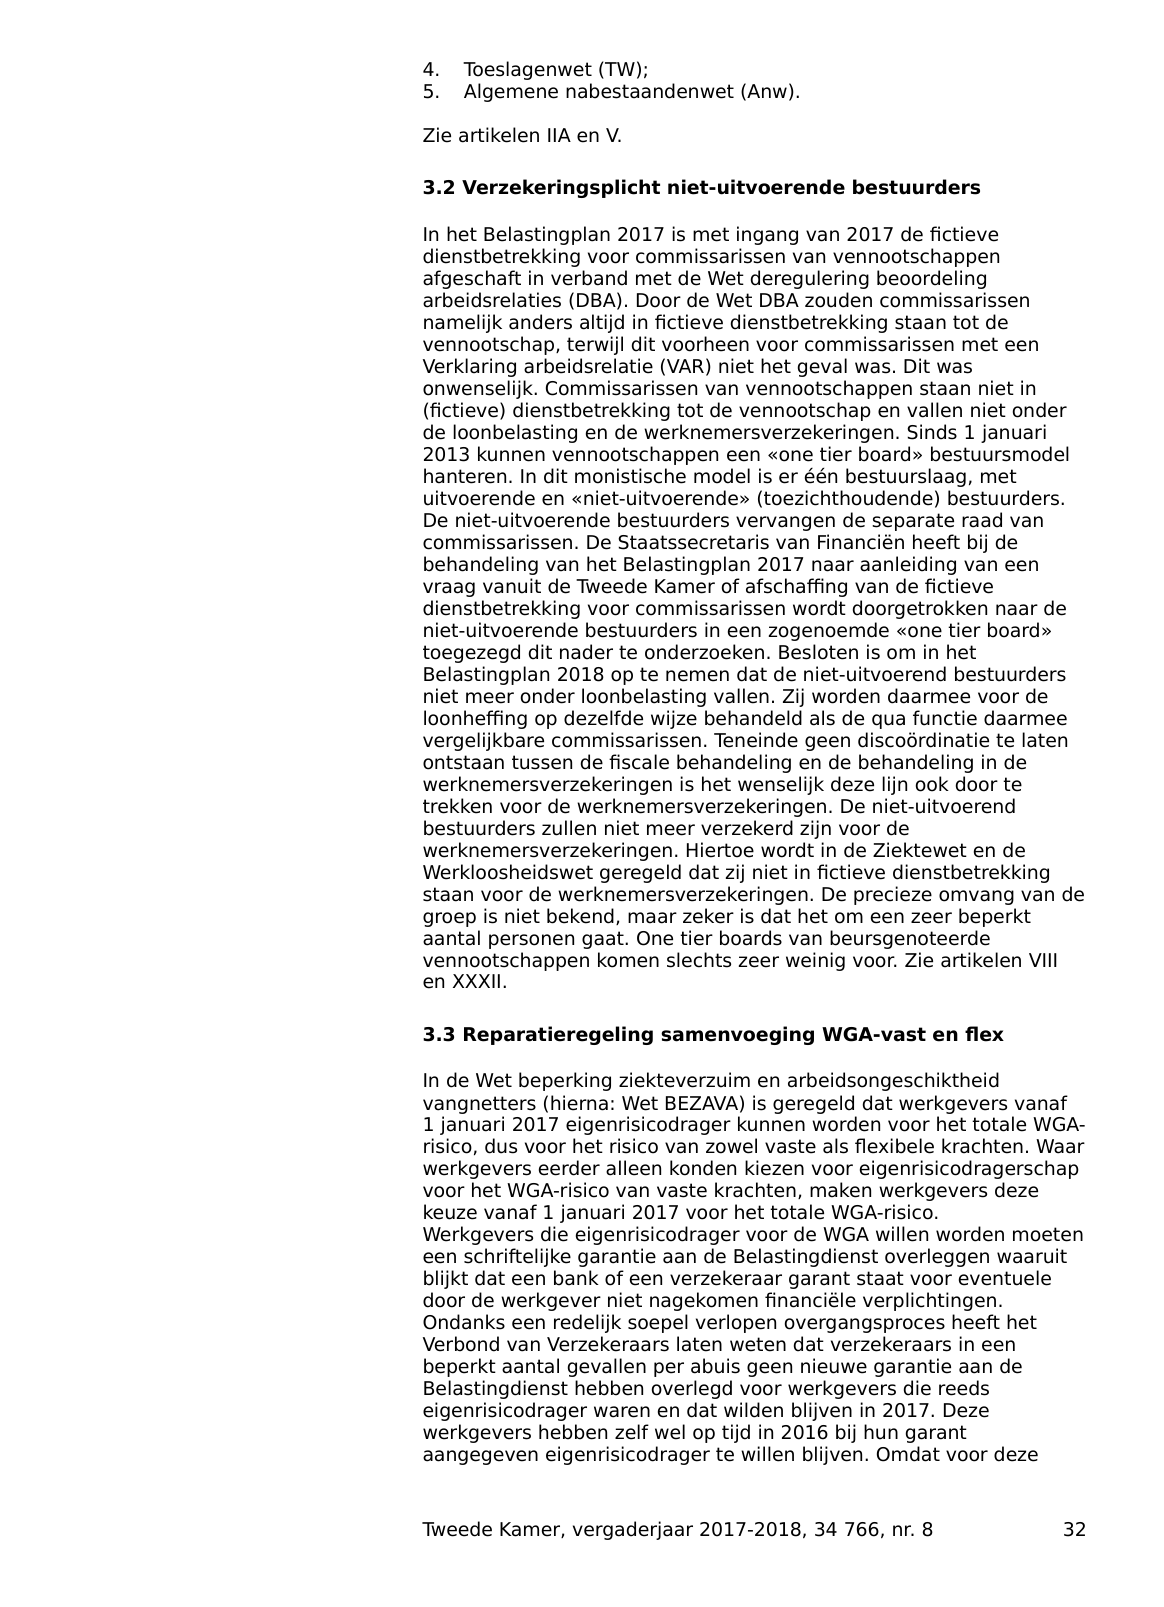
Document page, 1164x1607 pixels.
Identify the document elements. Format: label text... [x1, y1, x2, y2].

text 4. Toeslagenwet (TW); [422, 59, 1087, 81]
text 5. Algemene nabestaandenwet (Anw). [422, 81, 1087, 103]
text In het Belastingplan 2017 is met ingang van 2017 de fictieve dienstbetrekking voor commissarissen van vennootschappen afgeschaft in verband met de Wet deregulering beoordeling arbeidsrelaties (DBA). Door de Wet DBA zouden commissarissen namelijk anders altijd in fictieve dienstbetrekking staan tot de vennootschap, terwijl dit voorheen voor commissarissen met een Verklaring arbeidsrelatie (VAR) niet het geval was. Dit was onwenselijk. Commissarissen van vennootschappen staan niet in (fictieve) dienstbetrekking tot de vennootschap en vallen niet onder de loonbelasting en de werknemersverzekeringen. Sinds 1 januari 2013 kunnen vennootschappen een «one tier board» bestuursmodel hanteren. In dit monistische model is er één bestuurslaag, met uitvoerende en «niet-uitvoerende» (toezichthoudende) bestuurders. De niet-uitvoerende bestuurders vervangen de separate raad van commissarissen. De Staatssecretaris van Financiën heeft bij de behandeling van het Belastingplan 2017 naar aanleiding van een vraag vanuit de Tweede Kamer of afschaffing van de fictieve dienstbetrekking voor commissarissen wordt doorgetrokken naar de niet-uitvoerende bestuurders in een zogenoemde «one tier board» toegezegd dit nader te onderzoeken. Besloten is om in het Belastingplan 2018 op te nemen dat de niet-uitvoerend bestuurders niet meer onder loonbelasting vallen. Zij worden daarmee voor de loonheffing op dezelfde wijze behandeld als de qua functie daarmee vergelijkbare commissarissen. Teneinde geen discoördinatie te laten ontstaan tussen de fiscale behandeling en de behandeling in de werknemersverzekeringen is het wenselijk deze lijn ook door te trekken voor de werknemersverzekeringen. De niet-uitvoerend bestuurders zullen niet meer verzekerd zijn voor de werknemersverzekeringen. Hiertoe wordt in de Ziektewet en de Werkloosheidswet geregeld dat zij niet in fictieve dienstbetrekking staan voor de werknemersverzekeringen. De precieze omvang van de groep is niet bekend, maar zeker is dat het om een zeer beperkt aantal personen gaat. One tier boards van beursgenoteerde vennootschappen komen slechts zeer weinig voor. Zie artikelen VIII en XXXII. [422, 224, 1087, 993]
text In de Wet beperking ziekteverzuim en arbeidsongeschiktheid vangnetters (hierna: Wet BEZAVA) is geregeld dat werkgevers vanaf 1 januari 2017 eigenrisicodrager kunnen worden voor het totale WGA-risico, dus voor het risico van zowel vaste als flexibele krachten. Waar werkgevers eerder alleen konden kiezen voor eigenrisicodragerschap voor het WGA-risico van vaste krachten, maken werkgevers deze keuze vanaf 1 januari 2017 voor het totale WGA-risico. [422, 1070, 1087, 1224]
text Zie artikelen IIA en V. [422, 125, 1087, 147]
subtitle 3.2 Verzekeringsplicht niet-uitvoerende bestuurders [422, 177, 1087, 199]
subtitle 3.3 Reparatieregeling samenvoeging WGA-vast en flex [422, 1023, 1087, 1045]
text Werkgevers die eigenrisicodrager voor de WGA willen worden moeten een schriftelijke garantie aan de Belastingdienst overleggen waaruit blijkt dat een bank of een verzekeraar garant staat voor eventuele door de werkgever niet nagekomen financiële verplichtingen. Ondanks een redelijk soepel verlopen overgangsproces heeft het Verbond van Verzekeraars laten weten dat verzekeraars in een beperkt aantal gevallen per abuis geen nieuwe garantie aan de Belastingdienst hebben overlegd voor werkgevers die reeds eigenrisicodrager waren en dat wilden blijven in 2017. Deze werkgevers hebben zelf wel op tijd in 2016 bij hun garant aangegeven eigenrisicodrager te willen blijven. Omdat voor deze [422, 1224, 1087, 1466]
